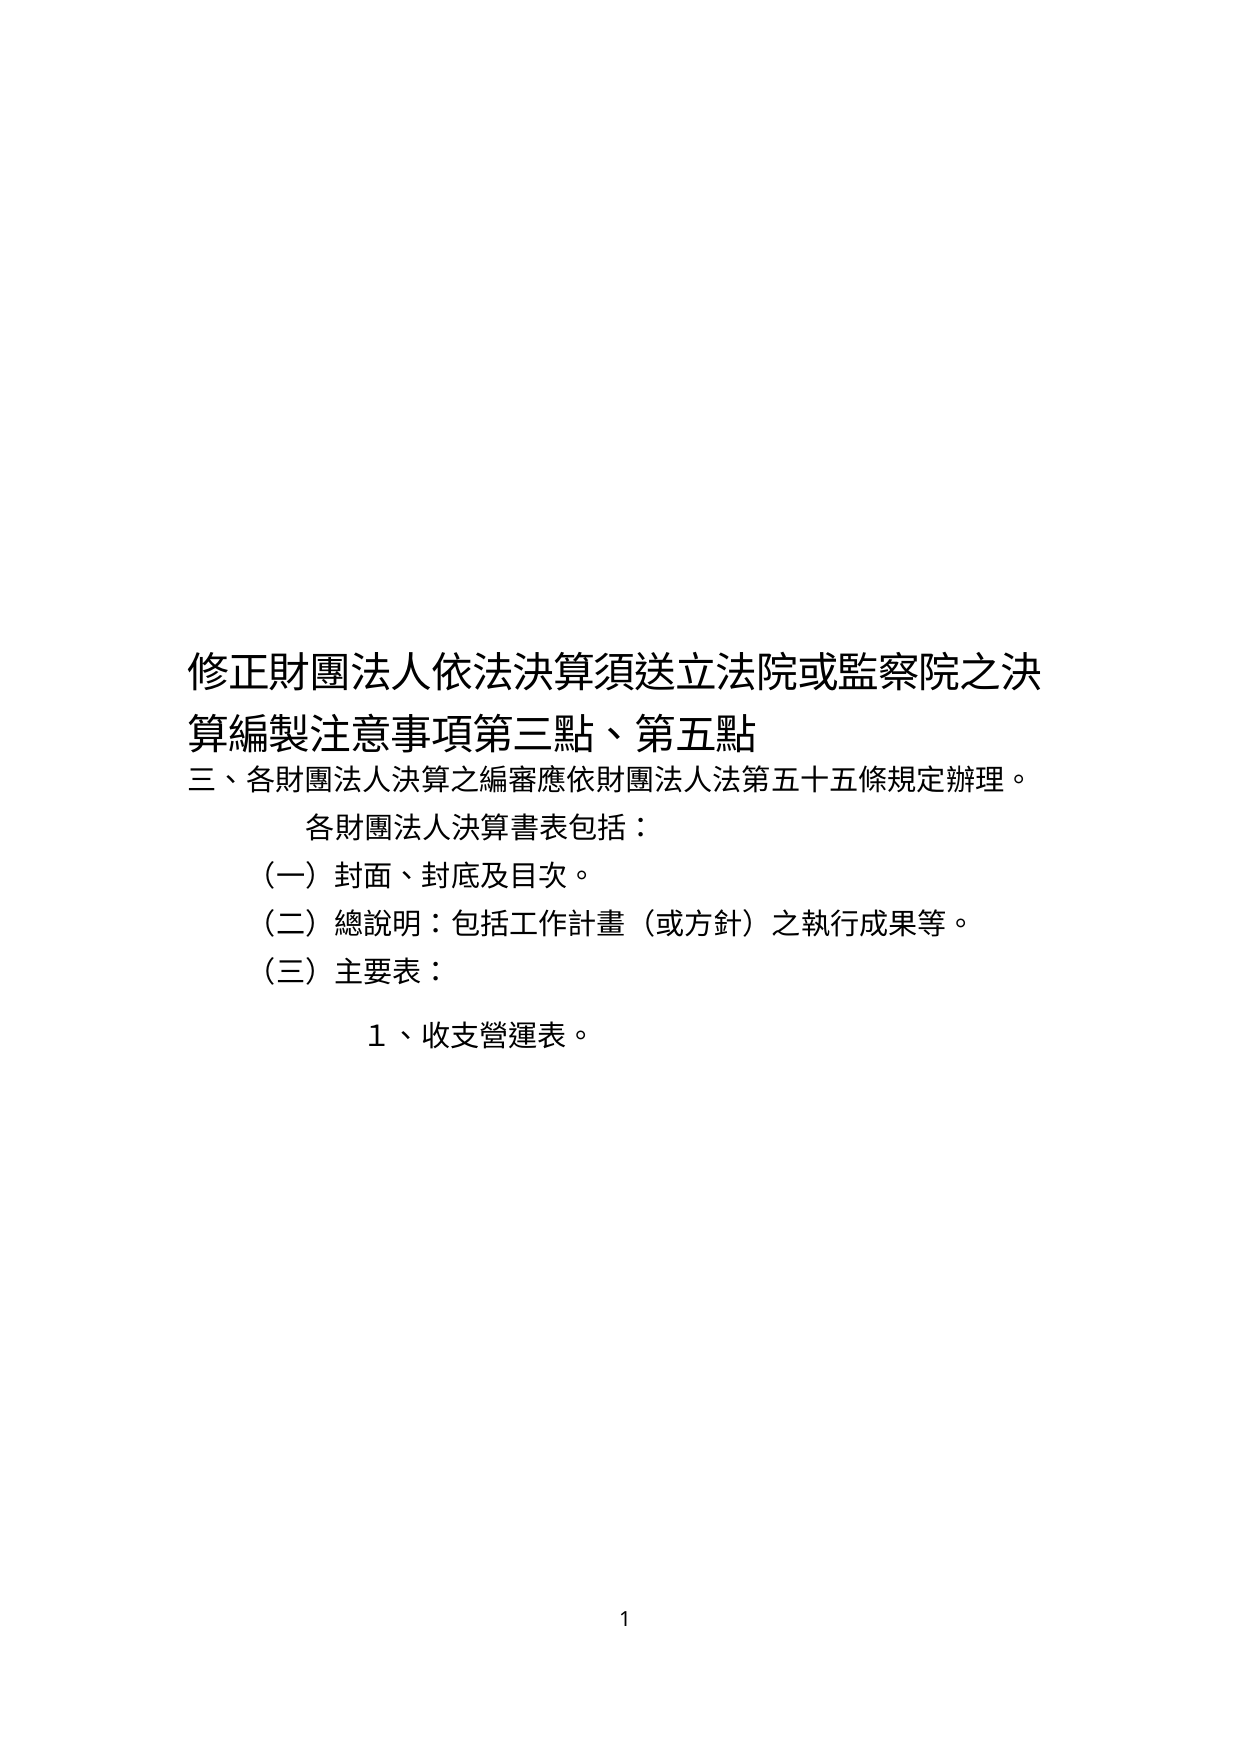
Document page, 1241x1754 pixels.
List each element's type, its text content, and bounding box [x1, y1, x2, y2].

text （三）主要表： [247, 944, 1053, 992]
text 各財團法人決算書表包括： [306, 800, 1053, 848]
text 三、各財團法人決算之編審應依財團法人法第五十五條規定辦理。 [187, 752, 1053, 800]
text （二）總說明：包括工作計畫（或方針）之執行成果等。 [247, 896, 1053, 944]
text １、收支營運表。 [187, 992, 1053, 1054]
text 修正財團法人依法決算須送立法院或監察院之決算編製注意事項第三點、第五點 [187, 627, 1053, 752]
text （一）封面、封底及目次。 [247, 848, 1053, 896]
